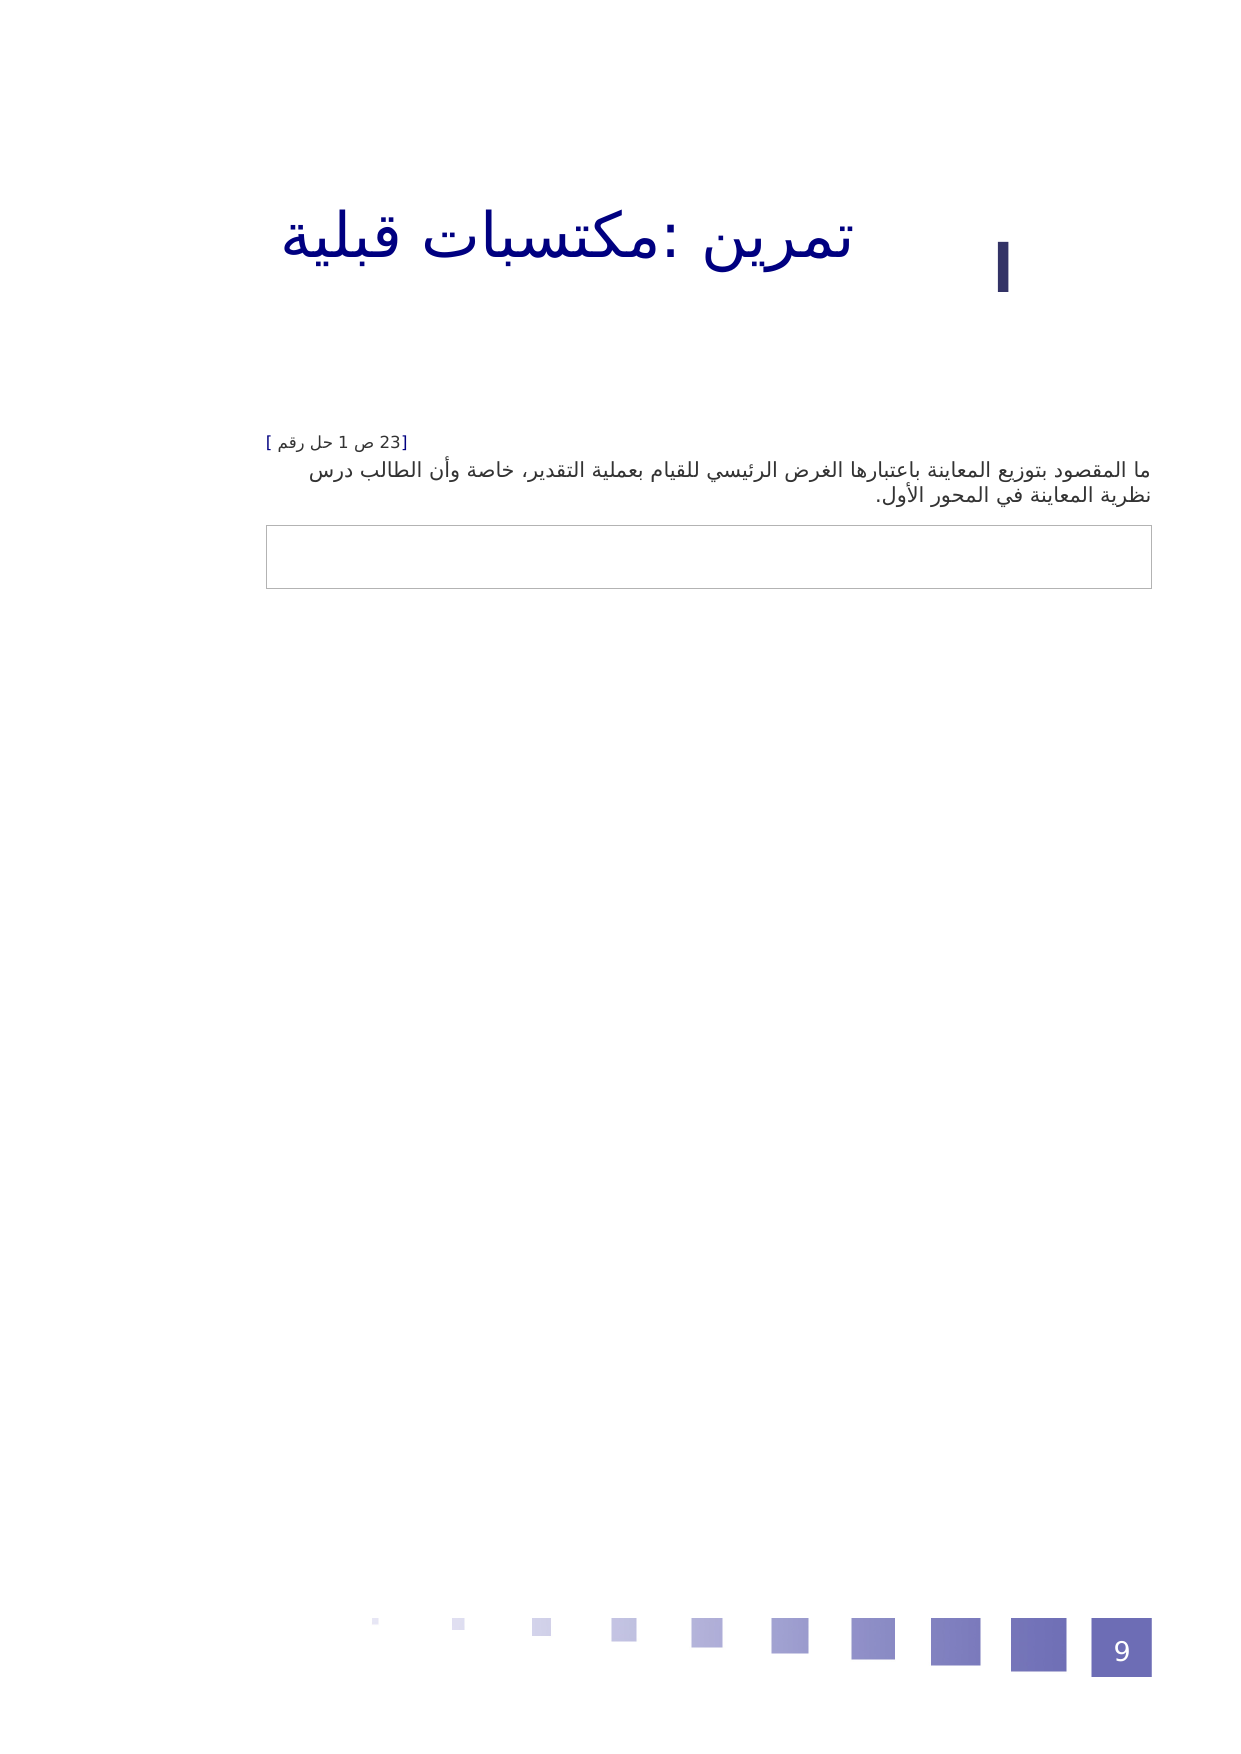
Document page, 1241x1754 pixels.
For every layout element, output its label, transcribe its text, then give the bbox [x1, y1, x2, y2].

title I-تمرين :مكتسبات قبلية [213, 199, 856, 272]
picture [177, 1618, 1152, 1677]
text ما المقصود بتوزيع المعاينة باعتبارها الغرض الرئيسي للقيام بعملية التقدير، خاصة وأن الطالب درس نظرية المعاينة في المحور الأول. [266, 458, 1152, 507]
text [21 ص 1 حل رقم ] [266, 433, 1152, 452]
text I [903, 227, 1104, 308]
table_header [267, 526, 1151, 588]
